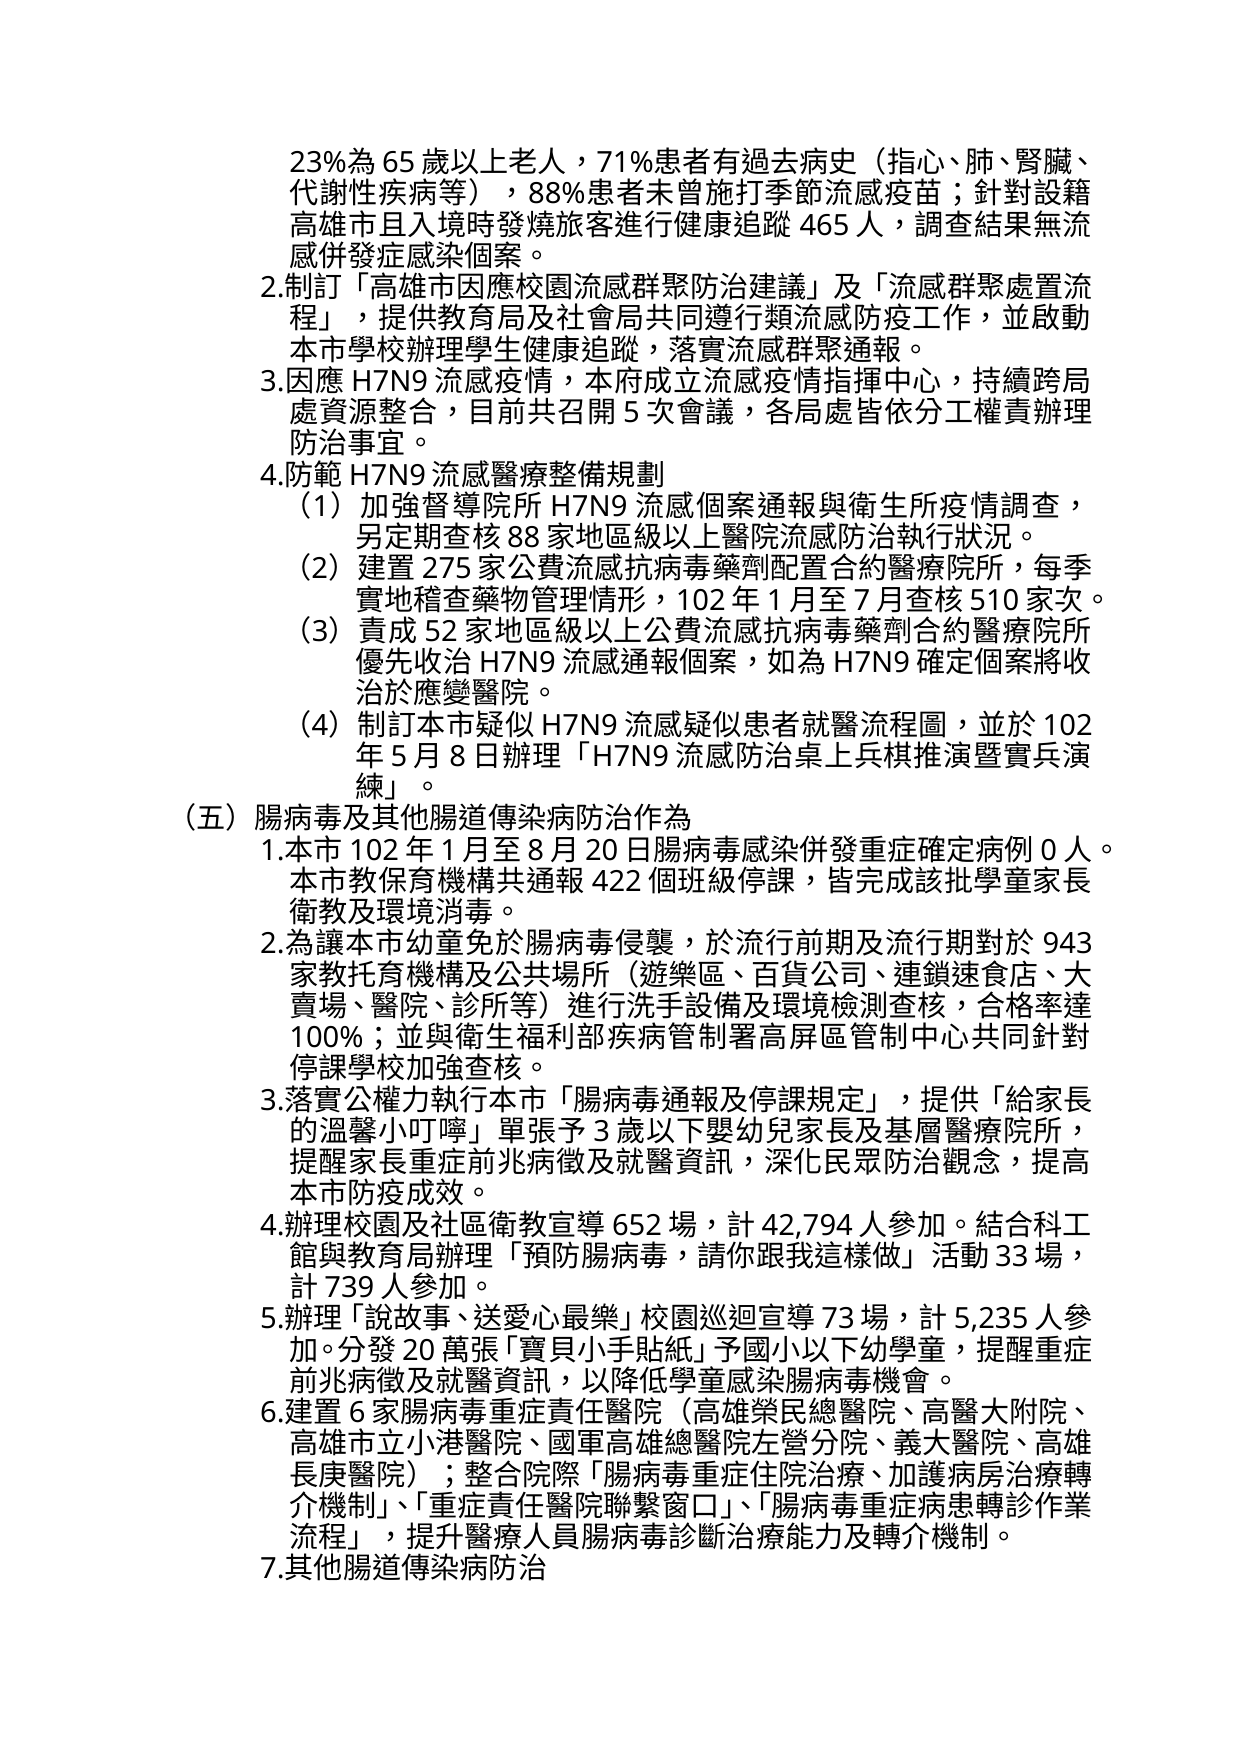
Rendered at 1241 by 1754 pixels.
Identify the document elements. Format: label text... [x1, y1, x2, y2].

text （3）責成52家地區級以上公費流感抗病毒藥劑合約醫療院所優先收治H7N9流感通報個案，如為H7N9確定個案將收治於應變醫院。 [282, 616, 1092, 710]
text 2.制訂「高雄市因應校園流感群聚防治建議」及「流感群聚處置流程」，提供教育局及社會局共同遵行類流感防疫工作，並啟動本市學校辦理學生健康追蹤，落實流感群聚通報。 [260, 273, 1092, 366]
text 1.本市102年1月至8月20日腸病毒感染併發重症確定病例0人。本市教保育機構共通報422個班級停課，皆完成該批學童家長衛教及環境消毒。 [260, 835, 1092, 929]
text 4.辦理校園及社區衛教宣導652場，計42,794人參加。結合科工館與教育局辦理「預防腸病毒，請你跟我這樣做」活動33場，計739人參加。 [260, 1210, 1092, 1304]
text 4.防範H7N9流感醫療整備規劃 [260, 460, 1092, 491]
text 2.為讓本市幼童免於腸病毒侵襲，於流行前期及流行期對於943家教托育機構及公共場所（遊樂區、百貨公司、連鎖速食店、大賣場、醫院、診所等）進行洗手設備及環境檢測查核，合格率達100%；並與衛生福利部疾病管制署高屏區管制中心共同針對停課學校加強查核。 [260, 929, 1092, 1085]
text 3.因應H7N9流感疫情，本府成立流感疫情指揮中心，持續跨局處資源整合，目前共召開5次會議，各局處皆依分工權責辦理防治事宜。 [260, 366, 1092, 460]
text 1.本市102年1月至8月20日流感併發症確診個案74例，其中23%為65歲以上老人，71%患者有過去病史（指心、肺、腎臟、代謝性疾病等），88%患者未曾施打季節流感疫苗；針對設籍高雄市且入境時發燒旅客進行健康追蹤465人，調查結果無流感併發症感染個案。 [260, 148, 1092, 273]
text 3.落實公權力執行本市「腸病毒通報及停課規定」，提供「給家長的溫馨小叮嚀」單張予3歲以下嬰幼兒家長及基層醫療院所，提醒家長重症前兆病徵及就醫資訊，深化民眾防治觀念，提高本市防疫成效。 [260, 1085, 1092, 1210]
text 7.其他腸道傳染病防治 [260, 1554, 1092, 1585]
text 5.辦理「說故事、送愛心最樂」校園巡迴宣導73場，計5,235人參加。分發20萬張「寶貝小手貼紙」予國小以下幼學童，提醒重症前兆病徵及就醫資訊，以降低學童感染腸病毒機會。 [260, 1304, 1092, 1398]
text （五）腸病毒及其他腸道傳染病防治作為 [148, 804, 1092, 835]
text （1）加強督導院所H7N9流感個案通報與衛生所疫情調查，另定期查核88家地區級以上醫院流感防治執行狀況。 [282, 491, 1092, 554]
text （2）建置275家公費流感抗病毒藥劑配置合約醫療院所，每季實地稽查藥物管理情形，102年1月至7月查核510家次。 [282, 554, 1092, 616]
text （4）制訂本市疑似H7N9流感疑似患者就醫流程圖，並於102年5月8日辦理「H7N9流感防治桌上兵棋推演暨實兵演練」。 [282, 710, 1092, 804]
text 6.建置6家腸病毒重症責任醫院（高雄榮民總醫院、高醫大附院、高雄市立小港醫院、國軍高雄總醫院左營分院、義大醫院、高雄長庚醫院）；整合院際「腸病毒重症住院治療、加護病房治療轉介機制」、「重症責任醫院聯繫窗口」、「腸病毒重症病患轉診作業流程」，提升醫療人員腸病毒診斷治療能力及轉介機制。 [260, 1398, 1092, 1554]
